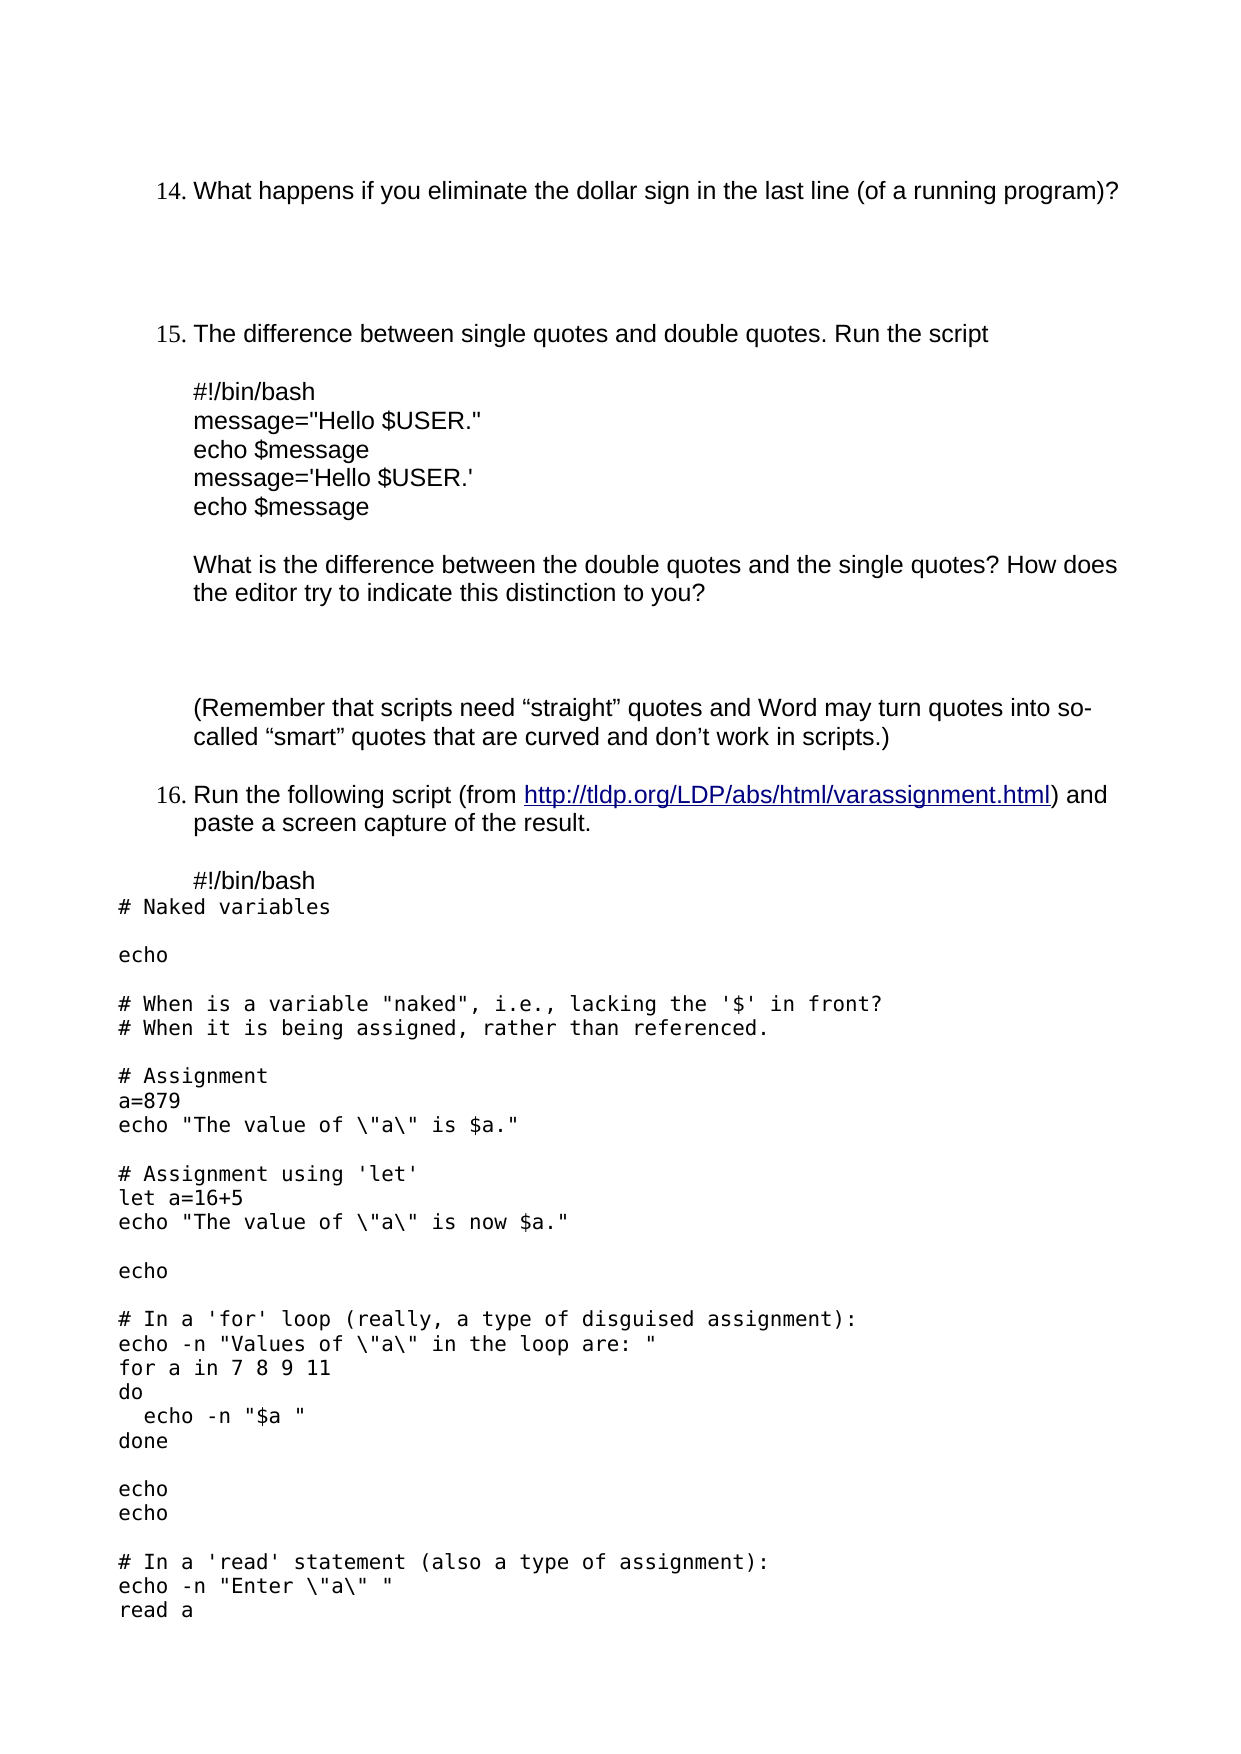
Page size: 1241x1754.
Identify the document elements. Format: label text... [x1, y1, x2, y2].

text echo -n "Values of \"a\" in the loop are: " [118, 1332, 1122, 1356]
text a=879 [118, 1089, 1122, 1113]
text echo $message [193, 434, 1122, 463]
text # When is a variable "naked", i.e., lacking the '$' in front? [118, 992, 1122, 1016]
text # Assignment using 'let' [118, 1162, 1122, 1186]
text #!/bin/bash [193, 377, 1122, 406]
list What happens if you eliminate the dollar sign in the last line (of a running program)? [156, 176, 1122, 204]
text (Remember that scripts need “straight” quotes and Word may turn quotes into so-called “smart” quotes that are curved and don’t work in scripts.) [193, 693, 1122, 751]
list Run the following script (from http://tldp.org/LDP/abs/html/varassignment.html) and paste a screen capture of the result. [156, 779, 1122, 837]
text echo [118, 1501, 1122, 1526]
text message="Hello $USER." [193, 406, 1122, 434]
text # Assignment [118, 1064, 1122, 1089]
text echo "The value of \"a\" is $a." [118, 1113, 1122, 1137]
text echo [118, 1477, 1122, 1501]
text echo -n "$a " [118, 1404, 1122, 1429]
text # In a 'for' loop (really, a type of disguised assignment): [118, 1307, 1122, 1332]
text message='Hello $USER.' [193, 463, 1122, 492]
text let a=16+5 [118, 1186, 1122, 1210]
list The difference between single quotes and double quotes. Run the script [156, 319, 1122, 348]
text do [118, 1380, 1122, 1404]
text echo [118, 943, 1122, 967]
text What is the difference between the double quotes and the single quotes? How does the editor try to indicate this distinction to you? [193, 549, 1122, 607]
text # In a 'read' statement (also a type of assignment): [118, 1550, 1122, 1574]
text echo -n "Enter \"a\" " [118, 1574, 1122, 1598]
text read a [118, 1598, 1122, 1623]
text echo $message [193, 492, 1122, 521]
text echo "The value of \"a\" is now $a." [118, 1210, 1122, 1234]
text done [118, 1429, 1122, 1453]
list #!/bin/bash [156, 866, 1122, 895]
text echo [118, 1259, 1122, 1283]
text # When it is being assigned, rather than referenced. [118, 1016, 1122, 1040]
text # Naked variables [118, 895, 1122, 919]
text for a in 7 8 9 11 [118, 1356, 1122, 1380]
